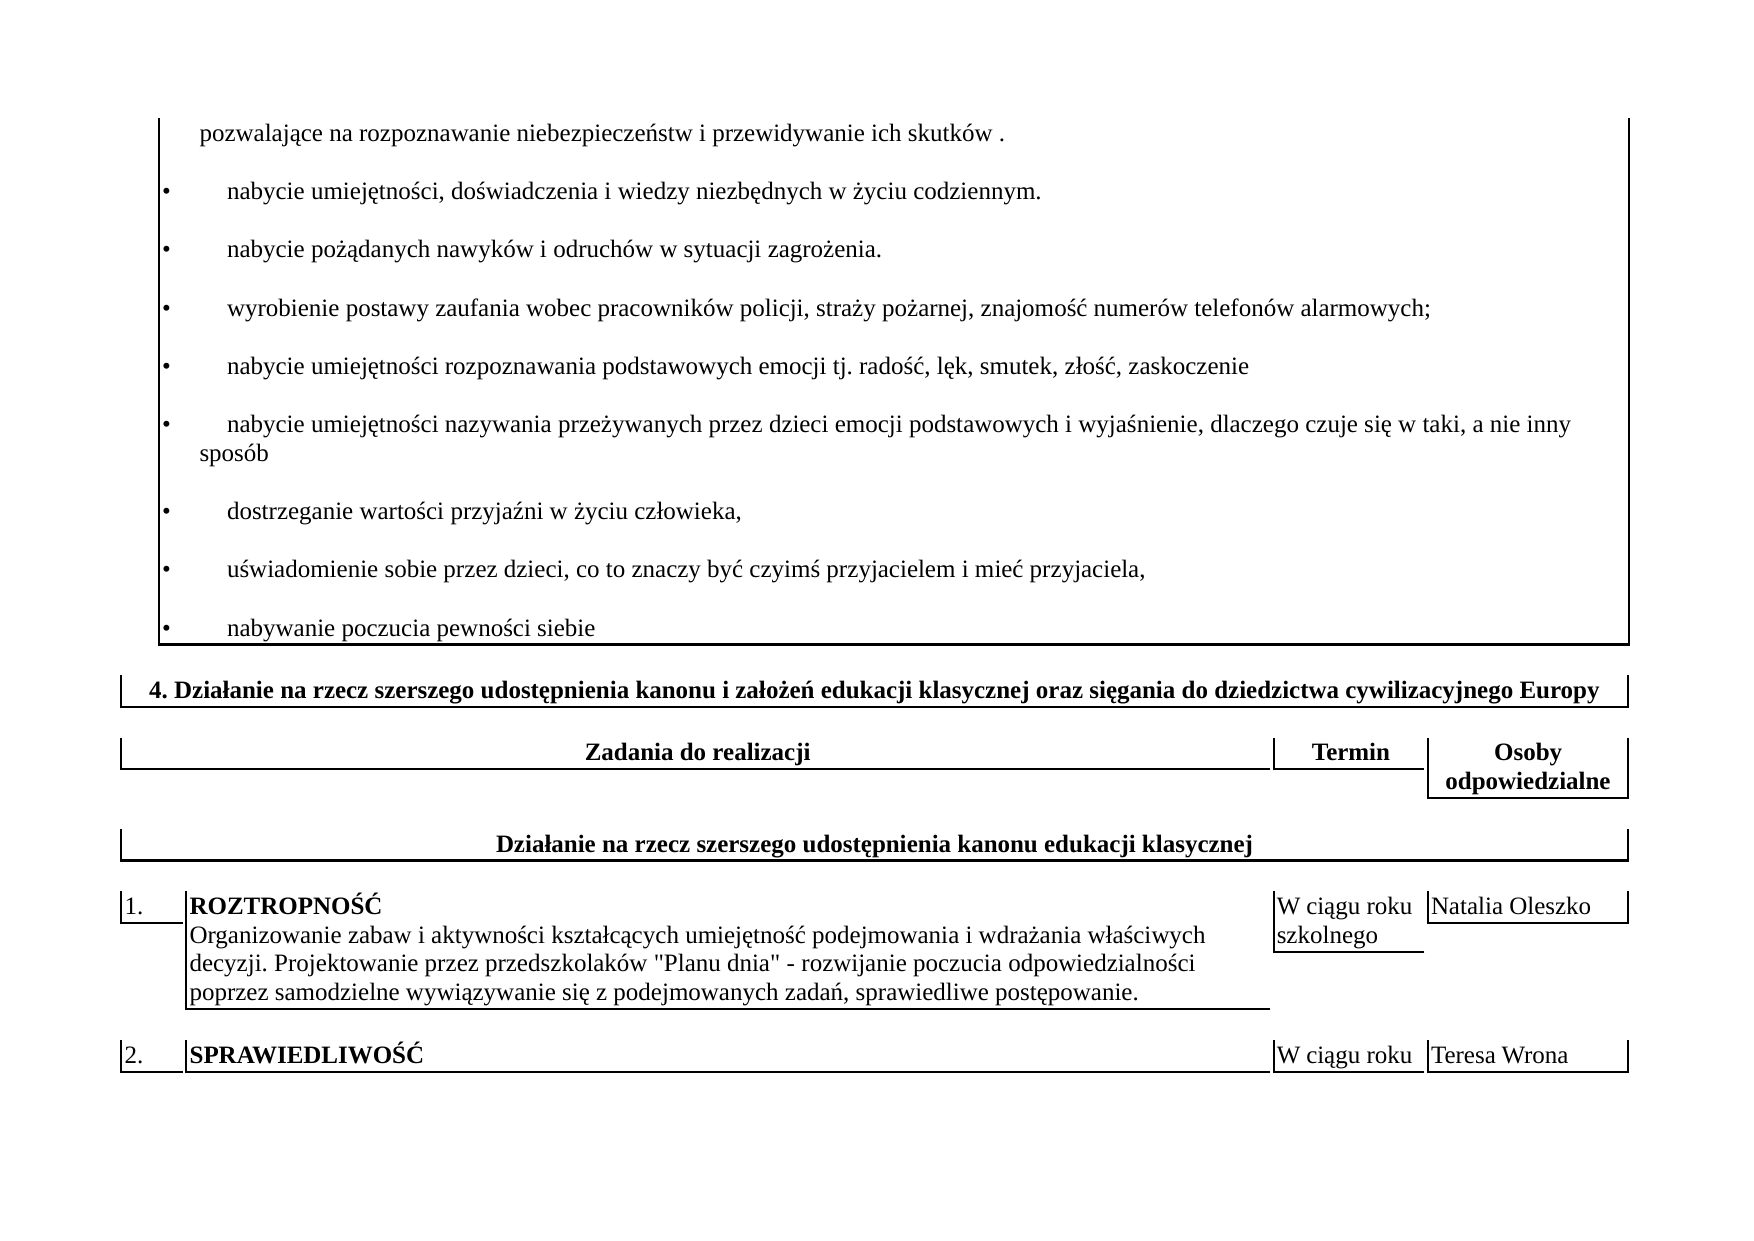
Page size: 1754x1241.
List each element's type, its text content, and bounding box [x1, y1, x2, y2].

table_cell W ciągu roku [1271, 1040, 1426, 1102]
table_cell Natalia Oleszko [1426, 891, 1630, 1040]
table_cell W ciągu roku szkolnego [1271, 891, 1426, 1040]
table_cell 1. [119, 891, 184, 1040]
table_cell Działanie na rzecz szerszego udostępnienia kanonu edukacji klasycznej [119, 829, 1630, 891]
table_cell 2. [119, 1040, 184, 1102]
table_cell Osoby odpowiedzialne [1426, 738, 1630, 829]
table_cell 4. Działanie na rzecz szerszego udostępnienia kanonu i założeń edukacji klasycznej oraz sięgania do dziedzictwa cywilizacyjnego Europy [119, 675, 1630, 737]
table_cell SPRAWIEDLIWOŚĆ [184, 1040, 1271, 1102]
table_cell Zadania do realizacji [119, 738, 1271, 829]
table_cell Teresa Wrona [1426, 1040, 1630, 1102]
table_cell ROZTROPNOŚĆ Organizowanie zabaw i aktywności kształcących umiejętność podejmowania i wdrażania właściwych decyzji. Projektowanie przez przedszkolaków "Planu dnia" - rozwijanie poczucia odpowiedzialności poprzez samodzielne wywiązywanie się z podejmowanych zadań, sprawiedliwe postępowanie. [184, 891, 1271, 1040]
table_cell pozwalające na rozpoznawanie niebezpieczeństw i przewidywanie ich skutków . • nabycie umiejętności, doświadczenia i wiedzy niezbędnych w życiu codziennym. • nabycie pożądanych nawyków i odruchów w sytuacji zagrożenia. • wyrobienie postawy zaufania wobec pracowników policji, straży pożarnej, znajomość numerów telefonów alarmowych; • nabycie umiejętności rozpoznawania podstawowych emocji tj. radość, lęk, smutek, złość, zaskoczenie • nabycie umiejętności nazywania przeżywanych przez dzieci emocji podstawowych i wyjaśnienie, dlaczego czuje się w taki, a nie inny sposób • dostrzeganie wartości przyjaźni w życiu człowieka, • uświadomienie sobie przez dzieci, co to znaczy być czyimś przyjacielem i mieć przyjaciela, • nabywanie poczucia pewności siebie [119, 118, 1630, 675]
table_cell Termin [1271, 738, 1426, 829]
